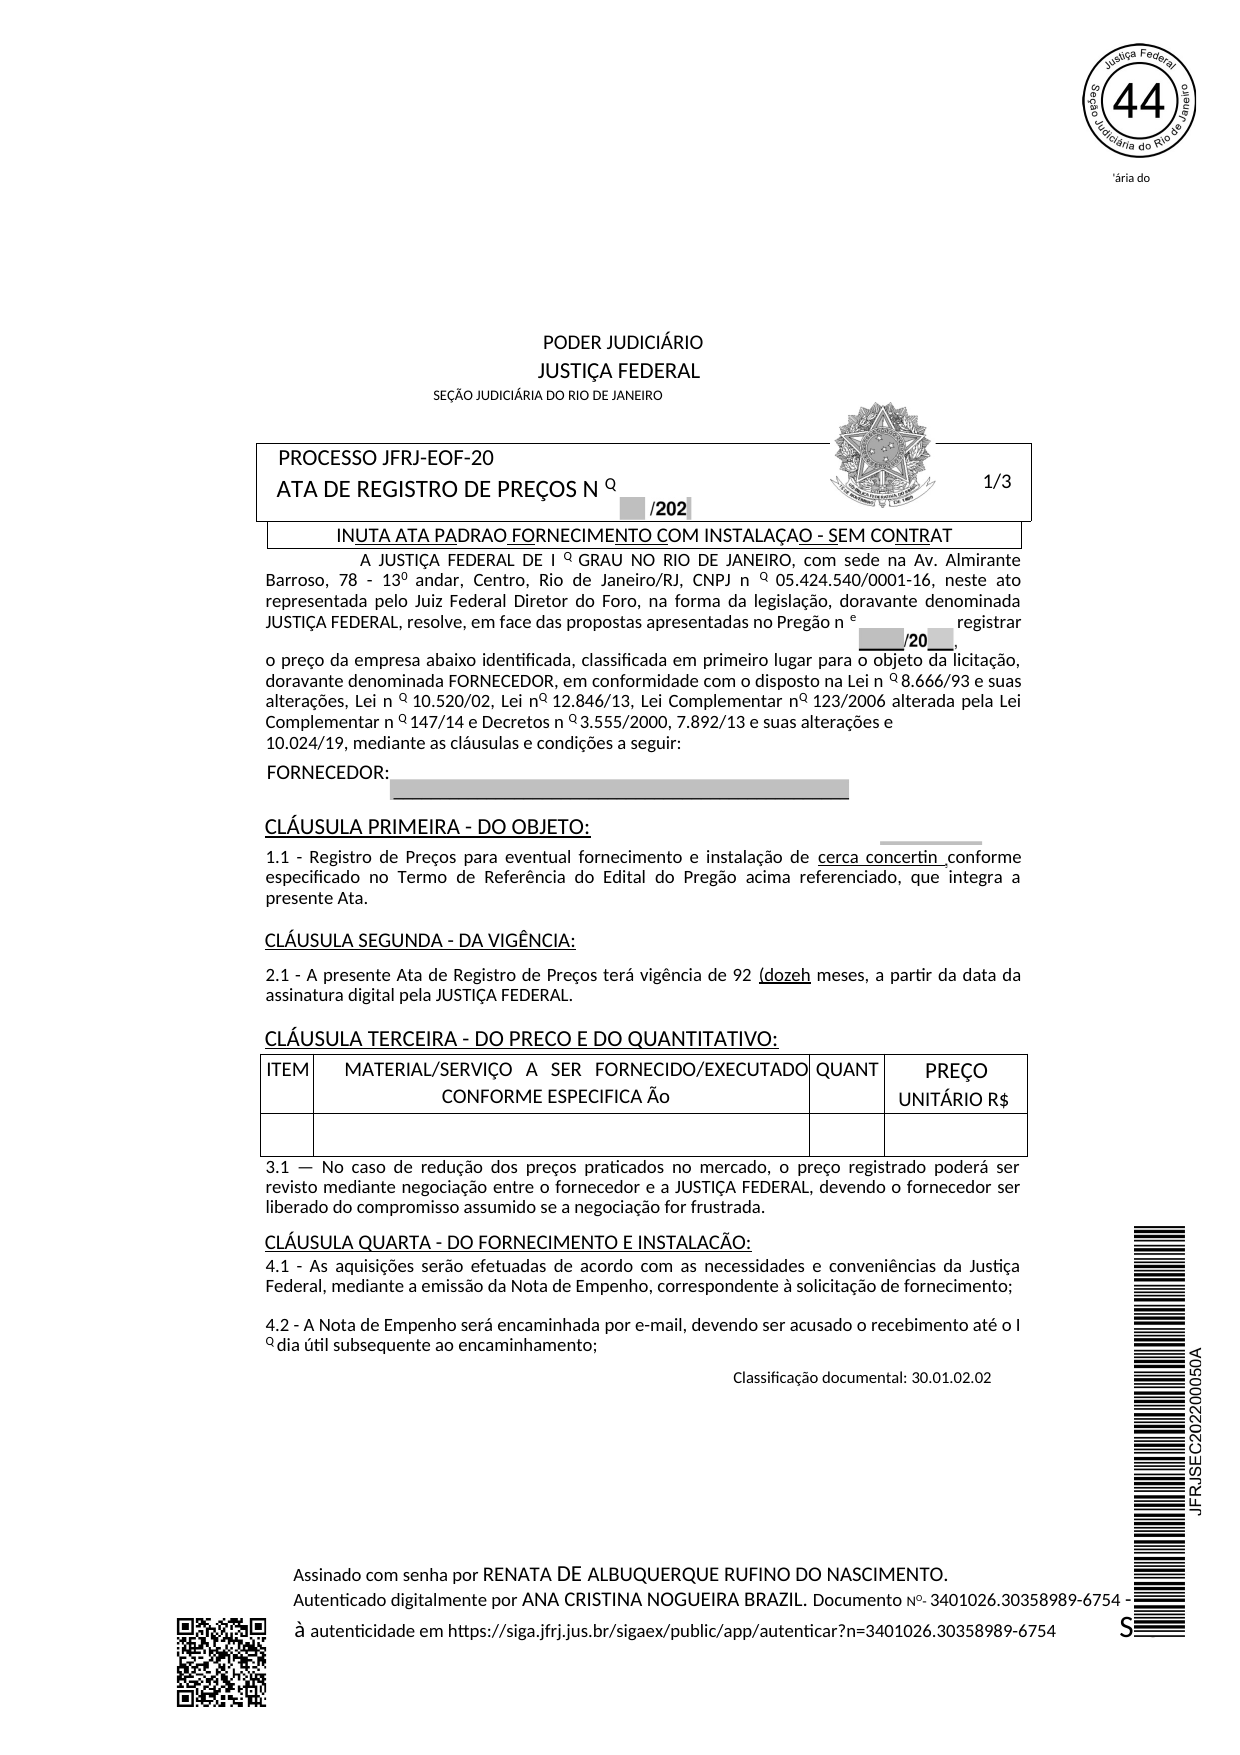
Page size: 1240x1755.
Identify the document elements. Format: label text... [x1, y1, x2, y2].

text CLÁUSULA QUARTA - DO FORNECIMENTO E INSTALACÃO: [264, 1229, 1022, 1254]
text PODER JUDICIÁRIO [496, 329, 751, 354]
text 10.024/19, mediante as cláusulas e condições a seguir: [265, 733, 1022, 754]
text CLÁUSULA SEGUNDA - DA VIGÊNCIA: [264, 927, 1022, 952]
table_cell [885, 1114, 1027, 1156]
table_header PROCESSO JFRJ-EOF-20 ATA DE REGISTRO DE PREÇOS N Q [257, 444, 982, 521]
table_header ITEM [261, 1055, 313, 1113]
subtitle SEÇÃO JUDICIÁRIA DO RIO DE JANEIRO [266, 386, 981, 404]
text 4.1 - As aquisições serão efetuadas de acordo com as necessidades e conveniências da Justiça Federal, mediante a emissão da Nota de Empenho, correspondente à solicitação de fornecimento; [265, 1256, 1022, 1297]
table_cell [261, 1114, 313, 1156]
table_header MATERIAL/SERVIÇO A SER FORNECIDO/EXECUTADO CONFORME ESPECIFICA Ão [314, 1055, 809, 1113]
subtitle JUSTIÇA FEDERAL [266, 356, 972, 384]
text CLÁUSULA PRIMEIRA - DO OBJETO: [264, 812, 1022, 840]
text A JUSTIÇA FEDERAL DE I Q GRAU NO RIO DE JANEIRO, com sede na Av. Almirante Barroso, 78 - 130 andar, Centro, Rio de Janeiro/RJ, CNPJ n Q 05.424.540/0001-16, neste ato representada pelo Juiz Federal Diretor do Foro, na forma da legislação, doravante denominada JUSTIÇA FEDERAL, resolve, em face das propostas apresentadas no Pregão n e registrar o preço da empresa abaixo identificada, classificada em primeiro lugar para o objeto da licitação, doravante denominada FORNECEDOR, em conformidade com o disposto na Lei n Q 8.666/93 e suas alterações, Lei n Q 10.520/02, Lei nQ 12.846/13, Lei Complementar nQ 123/2006 alterada pela Lei Complementar n Q 147/14 e Decretos n Q 3.555/2000, 7.892/13 e suas alterações e [265, 550, 1022, 733]
text 4.2 - A Nota de Empenho será encaminhada por e-mail, devendo ser acusado o recebimento até o I Q dia útil subsequente ao encaminhamento; [265, 1315, 1022, 1356]
table_header PREÇO UNITÁRIO R$ [885, 1055, 1027, 1113]
table_cell [314, 1114, 809, 1156]
subtitle INUTA ATA PADRAO FORNECIMENTO COM INSTALAÇAO - SEM CONTRAT [268, 522, 1021, 548]
table_cell [810, 1114, 884, 1156]
text FORNECEDOR: [267, 759, 1022, 800]
table_header 1/3 [983, 444, 1031, 521]
text 1.1 - Registro de Preços para eventual fornecimento e instalação de cerca concertin conforme especificado no Termo de Referência do Edital do Pregão acima referenciado, que integra a presente Ata. [265, 847, 1022, 909]
text CLÁUSULA TERCEIRA - DO PRECO E DO QUANTITATIVO: [264, 1024, 1022, 1052]
text 3.1 — No caso de redução dos preços praticados no mercado, o preço registrado poderá ser revisto mediante negociação entre o fornecedor e a JUSTIÇA FEDERAL, devendo o fornecedor ser liberado do compromisso assumido se a negociação for frustrada. [265, 1157, 1022, 1219]
table_header QUANT [810, 1055, 884, 1113]
text 2.1 - A presente Ata de Registro de Preços terá vigência de 92 (dozeh meses, a partir da data da assinatura digital pela JUSTIÇA FEDERAL. [265, 964, 1022, 1006]
